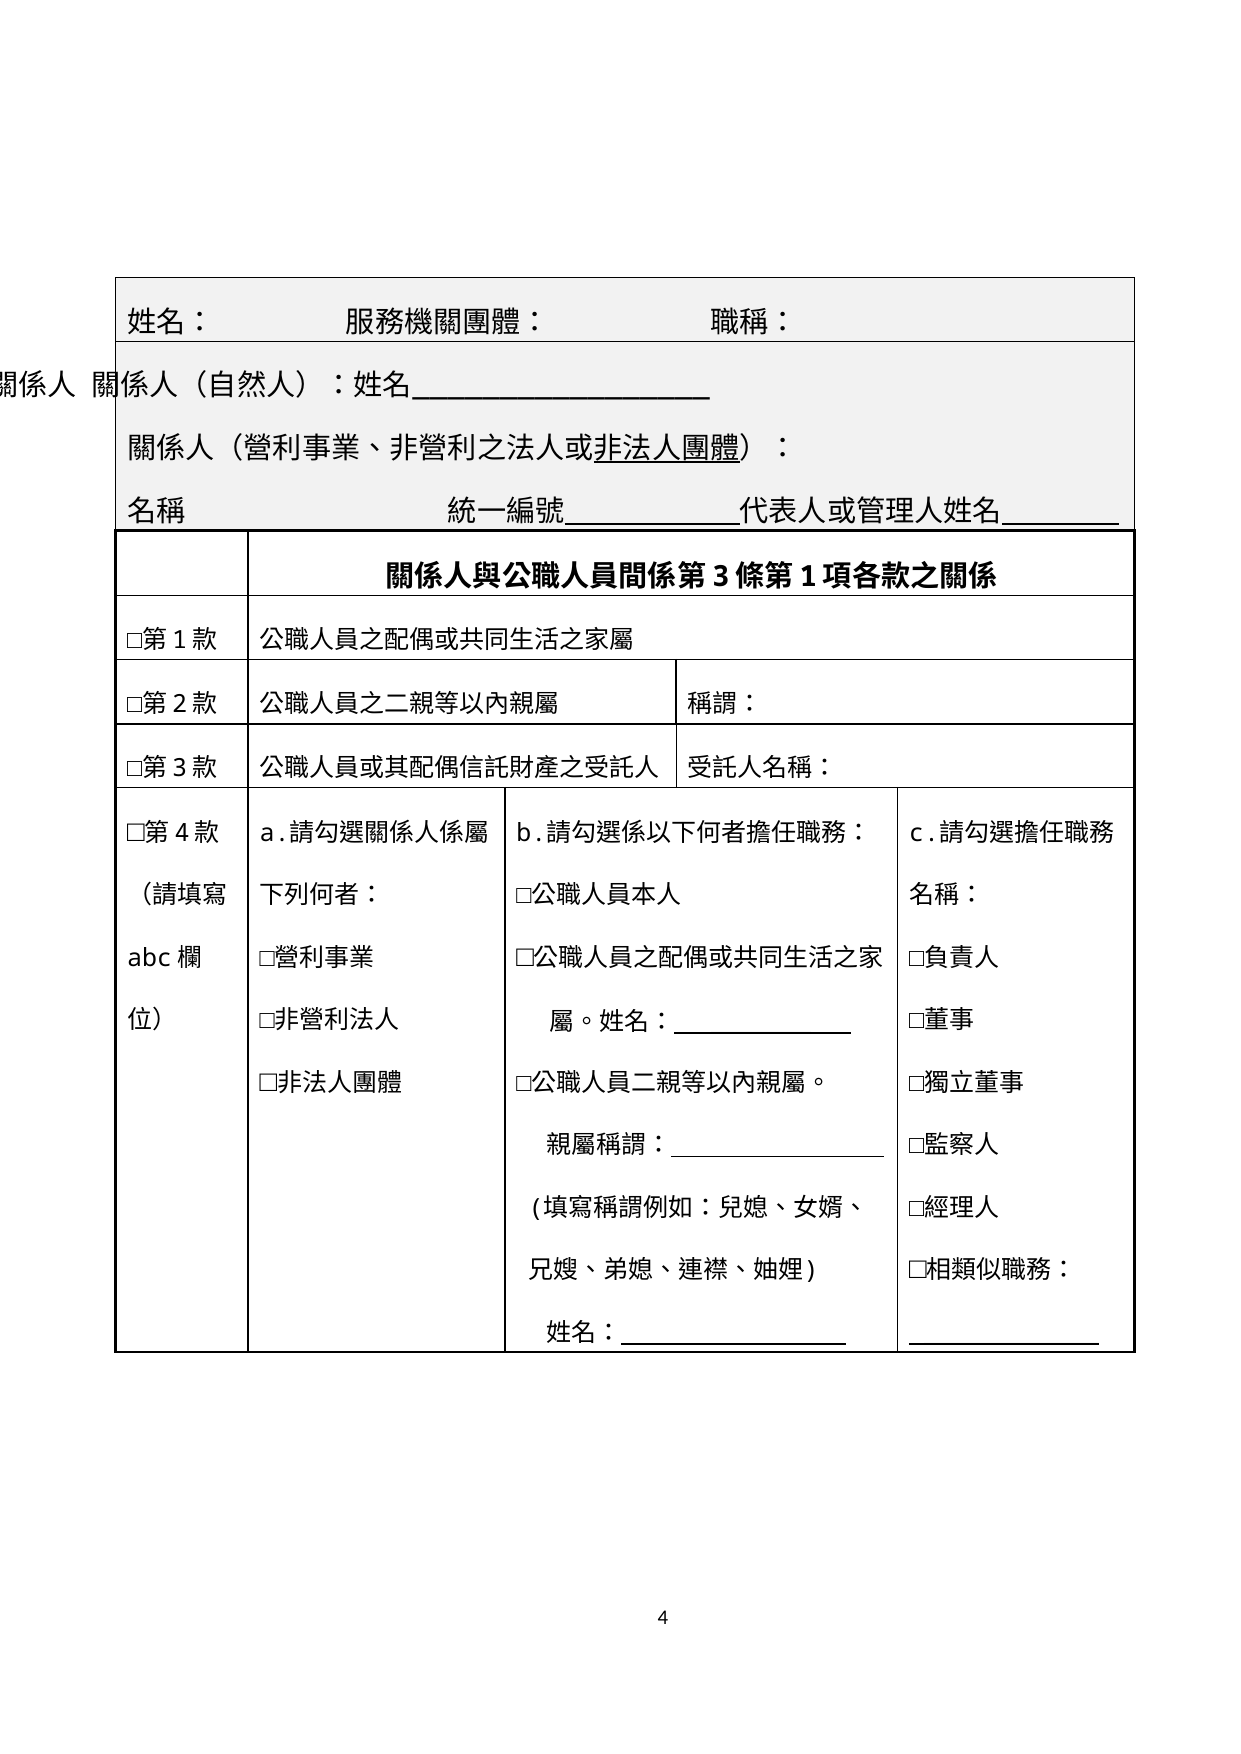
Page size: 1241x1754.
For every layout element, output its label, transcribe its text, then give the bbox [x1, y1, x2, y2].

table_cell 受託人名稱： [677, 725, 1133, 787]
table_cell b.請勾選係以下何者擔任職務： □公職人員本人 □公職人員之配偶或共同生活之家屬。姓名： ＿＿＿＿ □公職人員二親等以內親屬。 親屬稱謂： (填寫稱謂例如：兒媳、女婿、兄嫂、弟媳、連襟、妯娌) 姓名： [506, 788, 897, 1351]
table_cell 公職人員之配偶或共同生活之家屬 [249, 596, 1133, 659]
table_cell □第3款 [117, 725, 247, 787]
table_cell c.請勾選擔任職務名稱： □負責人 □董事 □獨立董事 □監察人 □經理人 □相類似職務： ＿＿＿＿＿＿＿ [898, 788, 1133, 1351]
table_cell a.請勾選關係人係屬下列何者： □營利事業 □非營利法人 □非法人團體 [249, 788, 504, 1351]
table_cell 稱謂： [677, 660, 1133, 723]
table_cell □第4款 （請填寫abc欄位） [117, 788, 247, 1351]
table_cell 公職人員之二親等以內親屬 [249, 660, 675, 723]
table_cell [117, 532, 247, 595]
table_cell □第1款 [117, 596, 247, 659]
table_cell 關係人與公職人員間係第3條第1項各款之關係 [249, 532, 1133, 595]
table_header 姓名： 服務機關團體： 職稱： [116, 278, 1134, 341]
table_cell 關係人 關係人（自然人）：姓名_________________ 關係人（營利事業、非營利之法人或非法人團體）： 名稱 統一編號 代表人或管理人姓名 [116, 342, 1134, 529]
table_cell □第2款 [117, 660, 247, 723]
table_cell 公職人員或其配偶信託財產之受託人 [249, 725, 676, 787]
